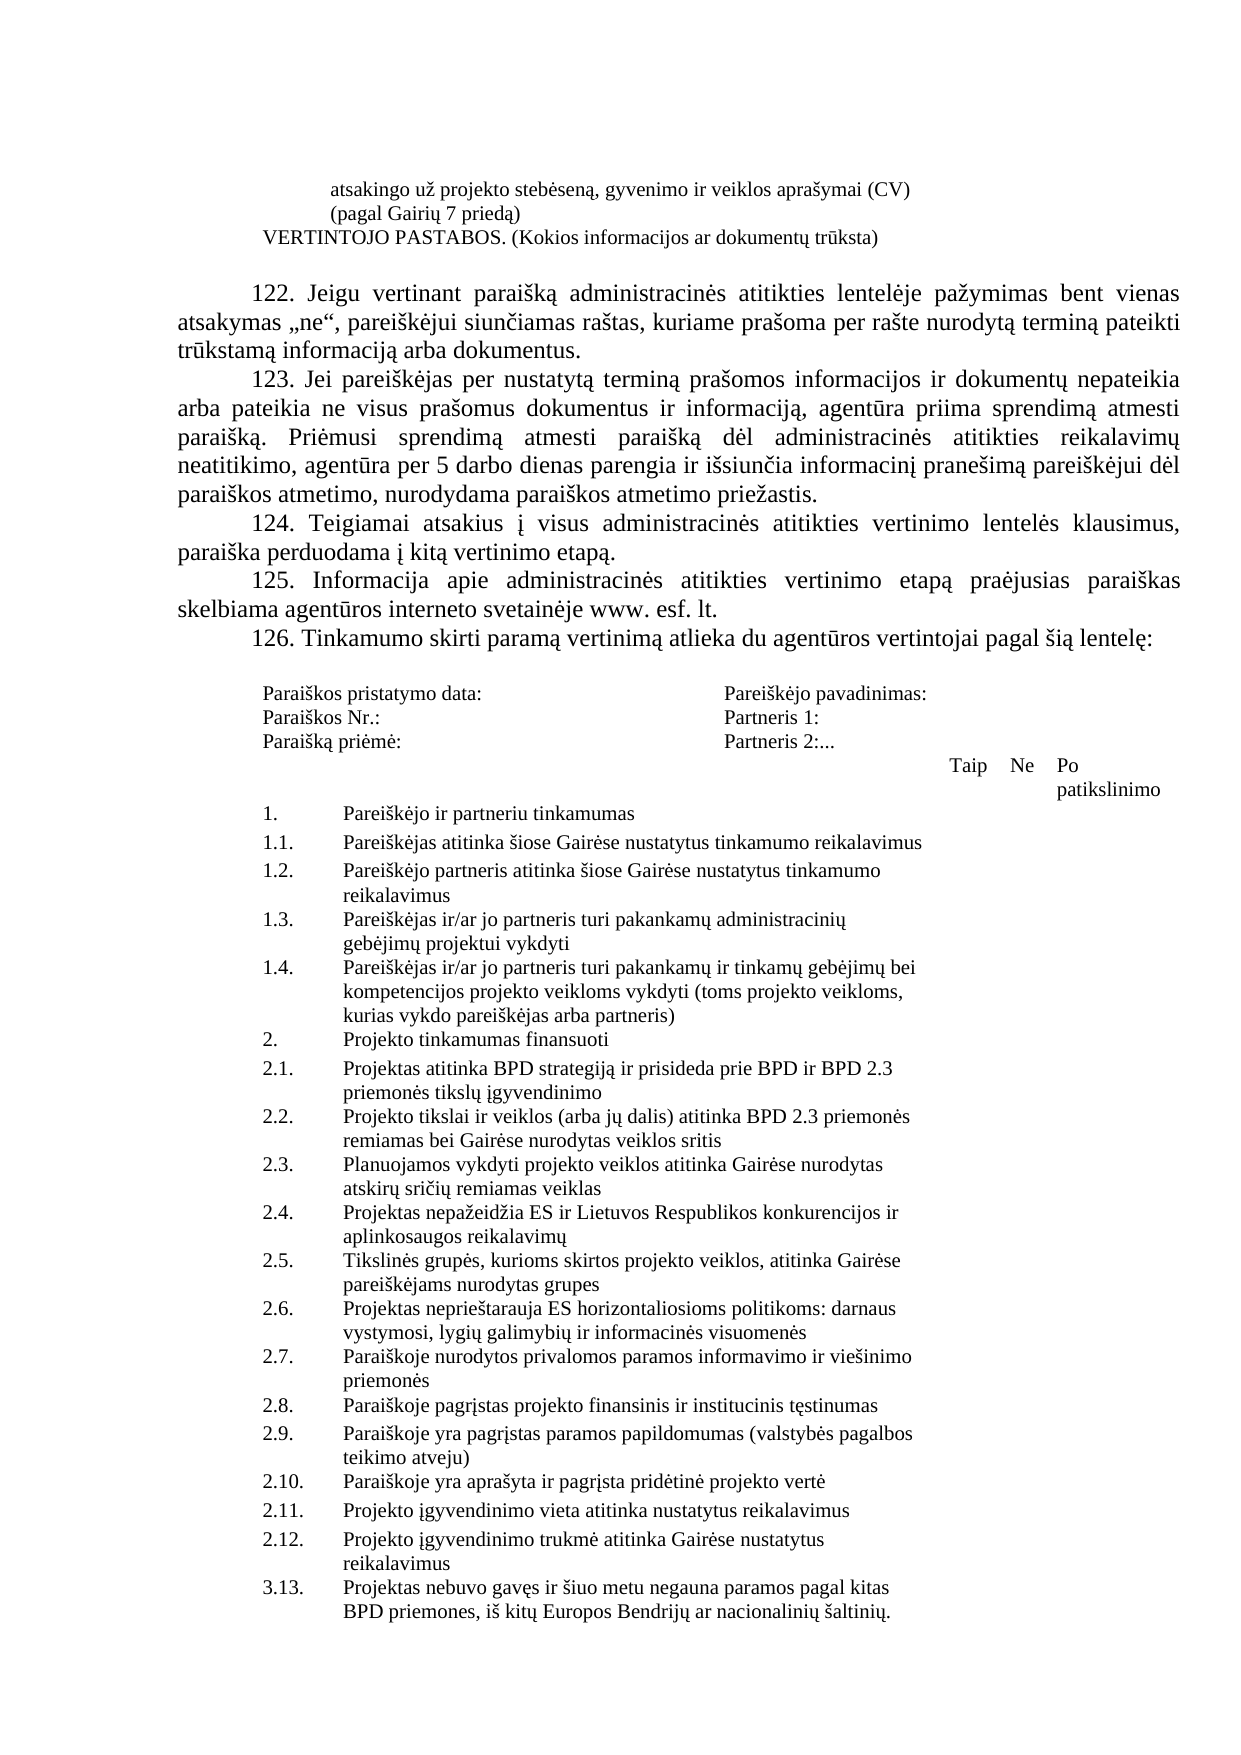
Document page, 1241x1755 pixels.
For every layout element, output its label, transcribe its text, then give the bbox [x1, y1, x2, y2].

table_cell 2.11. [177, 1498, 332, 1527]
table_cell [1045, 859, 1181, 907]
table_cell [999, 1527, 1045, 1575]
table_cell Pareiškėjas atitinka šiose Gairėse nustatytus tinkamumo reikalavimus [332, 830, 938, 858]
table_cell 3.13. [177, 1575, 332, 1623]
table_cell VERTINTOJO PASTABOS. (Kokios informacijos ar dokumentų trūksta) [177, 225, 1181, 249]
table_cell [1045, 1104, 1181, 1152]
table_cell [999, 1152, 1045, 1200]
table_cell 1.4. [177, 955, 332, 1027]
table_header Pareiškėjo pavadinimas: Partneris 1: Partneris 2:... [639, 681, 1181, 753]
table_cell 2.10. [177, 1469, 332, 1498]
table_cell Ne [999, 753, 1045, 801]
table_cell [1045, 1152, 1181, 1200]
table_cell 2.6. [177, 1296, 332, 1344]
table_cell [1045, 801, 1181, 830]
table_cell atsakingo už projekto stebėseną, gyvenimo ir veiklos aprašymai (CV) (pagal Gairių 7 priedą) [319, 177, 941, 225]
text 123. Jei pareiškėjas per nustatytą terminą prašomos informacijos ir dokumentų nepateikia arba pateikia ne visus prašomus dokumentus ir informaciją, agentūra priima sprendimą atmesti paraišką. Priėmusi sprendimą atmesti paraišką dėl administracinės atitikties reikalavimų neatitikimo, agentūra per 5 darbo dienas parengia ir išsiunčia informacinį pranešimą pareiškėjui dėl paraiškos atmetimo, nurodydama paraiškos atmetimo priežastis. [177, 364, 1181, 508]
table_cell 2.12. [177, 1527, 332, 1575]
table_cell [999, 955, 1045, 1027]
table_cell 2.7. [177, 1344, 332, 1392]
table_cell Projekto tikslai ir veiklos (arba jų dalis) atitinka BPD 2.3 priemonės remiamas bei Gairėse nurodytas veiklos sritis [332, 1104, 938, 1152]
table_cell Planuojamos vykdyti projekto veiklos atitinka Gairėse nurodytas atskirų sričių remiamas veiklas [332, 1152, 938, 1200]
table_cell [177, 177, 319, 225]
table_cell 2.2. [177, 1104, 332, 1152]
table_cell [999, 1469, 1045, 1498]
table_cell [999, 1056, 1045, 1104]
table_cell 2.4. [177, 1200, 332, 1248]
text 126. Tinkamumo skirti paramą vertinimą atlieka du agentūros vertintojai pagal šią lentelę: [177, 623, 1181, 652]
table_cell [938, 1104, 998, 1152]
table_cell 2.3. [177, 1152, 332, 1200]
table_cell [999, 1248, 1045, 1296]
table_cell [999, 801, 1045, 830]
table_cell Taip [938, 753, 998, 801]
table_cell Projektas nepažeidžia ES ir Lietuvos Respublikos konkurencijos ir aplinkosaugos reikalavimų [332, 1200, 938, 1248]
table_cell Projekto tinkamumas finansuoti [332, 1027, 938, 1056]
table_cell Projektas neprieštarauja ES horizontaliosioms politikoms: darnaus vystymosi, lygių galimybių ir informacinės visuomenės [332, 1296, 938, 1344]
table_cell 2.1. [177, 1056, 332, 1104]
text 125. Informacija apie administracinės atitikties vertinimo etapą praėjusias paraiškas skelbiama agentūros interneto svetainėje www. esf. lt. [177, 566, 1181, 623]
table_cell [1045, 830, 1181, 858]
table_cell Paraiškoje pagrįstas projekto finansinis ir institucinis tęstinumas [332, 1393, 938, 1421]
table_cell Paraiškoje nurodytos privalomos paramos informavimo ir viešinimo priemonės [332, 1344, 938, 1392]
table_cell [999, 1575, 1045, 1623]
table_cell [999, 1393, 1045, 1421]
table_cell Pareiškėjo ir partneriu tinkamumas [332, 801, 938, 830]
table_cell [1045, 1056, 1181, 1104]
table_cell [938, 859, 998, 907]
table_cell Pareiškėjas ir/ar jo partneris turi pakankamų ir tinkamų gebėjimų bei kompetencijos projekto veikloms vykdyti (toms projekto veikloms, kurias vykdo pareiškėjas arba partneris) [332, 955, 938, 1027]
table_cell Po patikslinimo [1045, 753, 1181, 801]
table_cell [938, 1248, 998, 1296]
table_cell [999, 1498, 1045, 1527]
table_cell 1.3. [177, 907, 332, 955]
table_cell [999, 1104, 1045, 1152]
table_cell Projekto įgyvendinimo vieta atitinka nustatytus reikalavimus [332, 1498, 938, 1527]
table_cell 2.9. [177, 1421, 332, 1469]
table_cell [999, 1421, 1045, 1469]
table_cell [938, 1527, 998, 1575]
table_cell [999, 1027, 1045, 1056]
table_cell [1045, 1527, 1181, 1575]
table_cell 2.8. [177, 1393, 332, 1421]
table_cell [1045, 1393, 1181, 1421]
table_cell 1.1. [177, 830, 332, 858]
table_cell [938, 1200, 998, 1248]
table_cell [938, 801, 998, 830]
table_cell [941, 177, 1001, 225]
table_cell [1048, 177, 1181, 225]
table_cell 1.2. [177, 859, 332, 907]
table_cell [938, 1152, 998, 1200]
table_cell [177, 753, 332, 801]
table_cell [938, 830, 998, 858]
table_cell 2. [177, 1027, 332, 1056]
table_cell [999, 1296, 1045, 1344]
text 124. Teigiamai atsakius į visus administracinės atitikties vertinimo lentelės klausimus, paraiška perduodama į kitą vertinimo etapą. [177, 508, 1181, 566]
table_cell [1001, 177, 1048, 225]
table_cell [938, 1421, 998, 1469]
table_cell [938, 1575, 998, 1623]
table_cell Paraiškoje yra pagrįstas paramos papildomumas (valstybės pagalbos teikimo atveju) [332, 1421, 938, 1469]
table_cell [999, 1344, 1045, 1392]
table_cell [1045, 1421, 1181, 1469]
table_cell [999, 1200, 1045, 1248]
table_cell 2.5. [177, 1248, 332, 1296]
table_cell Paraiškoje yra aprašyta ir pagrįsta pridėtinė projekto vertė [332, 1469, 938, 1498]
table_cell 1. [177, 801, 332, 830]
table_cell [938, 907, 998, 955]
table_cell [1045, 1344, 1181, 1392]
table_cell [1045, 955, 1181, 1027]
text 122. Jeigu vertinant paraišką administracinės atitikties lentelėje pažymimas bent vienas atsakymas „ne“, pareiškėjui siunčiamas raštas, kuriame prašoma per rašte nurodytą terminą pateikti trūkstamą informaciją arba dokumentus. [177, 278, 1181, 364]
table_cell Projekto įgyvendinimo trukmė atitinka Gairėse nustatytus reikalavimus [332, 1527, 938, 1575]
table_cell [1045, 1248, 1181, 1296]
table_header Paraiškos pristatymo data: Paraiškos Nr.: Paraišką priėmė: [177, 681, 639, 753]
table_cell Tikslinės grupės, kurioms skirtos projekto veiklos, atitinka Gairėse pareiškėjams nurodytas grupes [332, 1248, 938, 1296]
table_cell [938, 955, 998, 1027]
table_cell Projektas nebuvo gavęs ir šiuo metu negauna paramos pagal kitas BPD priemones, iš kitų Europos Bendrijų ar nacionalinių šaltinių. [332, 1575, 938, 1623]
table_cell [999, 830, 1045, 858]
table_cell [1045, 1469, 1181, 1498]
table_cell [938, 1498, 998, 1527]
table_cell [938, 1056, 998, 1104]
table_cell [999, 859, 1045, 907]
table_cell Pareiškėjas ir/ar jo partneris turi pakankamų administracinių gebėjimų projektui vykdyti [332, 907, 938, 955]
table_cell Projektas atitinka BPD strategiją ir prisideda prie BPD ir BPD 2.3 priemonės tikslų įgyvendinimo [332, 1056, 938, 1104]
table_cell [999, 907, 1045, 955]
table_cell [1045, 907, 1181, 955]
table_cell [1045, 1200, 1181, 1248]
table_cell [938, 1393, 998, 1421]
table_cell [1045, 1027, 1181, 1056]
table_cell [332, 753, 938, 801]
table_cell Pareiškėjo partneris atitinka šiose Gairėse nustatytus tinkamumo reikalavimus [332, 859, 938, 907]
table_cell [1045, 1498, 1181, 1527]
table_cell [938, 1469, 998, 1498]
table_cell [938, 1296, 998, 1344]
table_cell [938, 1344, 998, 1392]
table_cell [1045, 1296, 1181, 1344]
table_cell [938, 1027, 998, 1056]
table_cell [1045, 1575, 1181, 1623]
